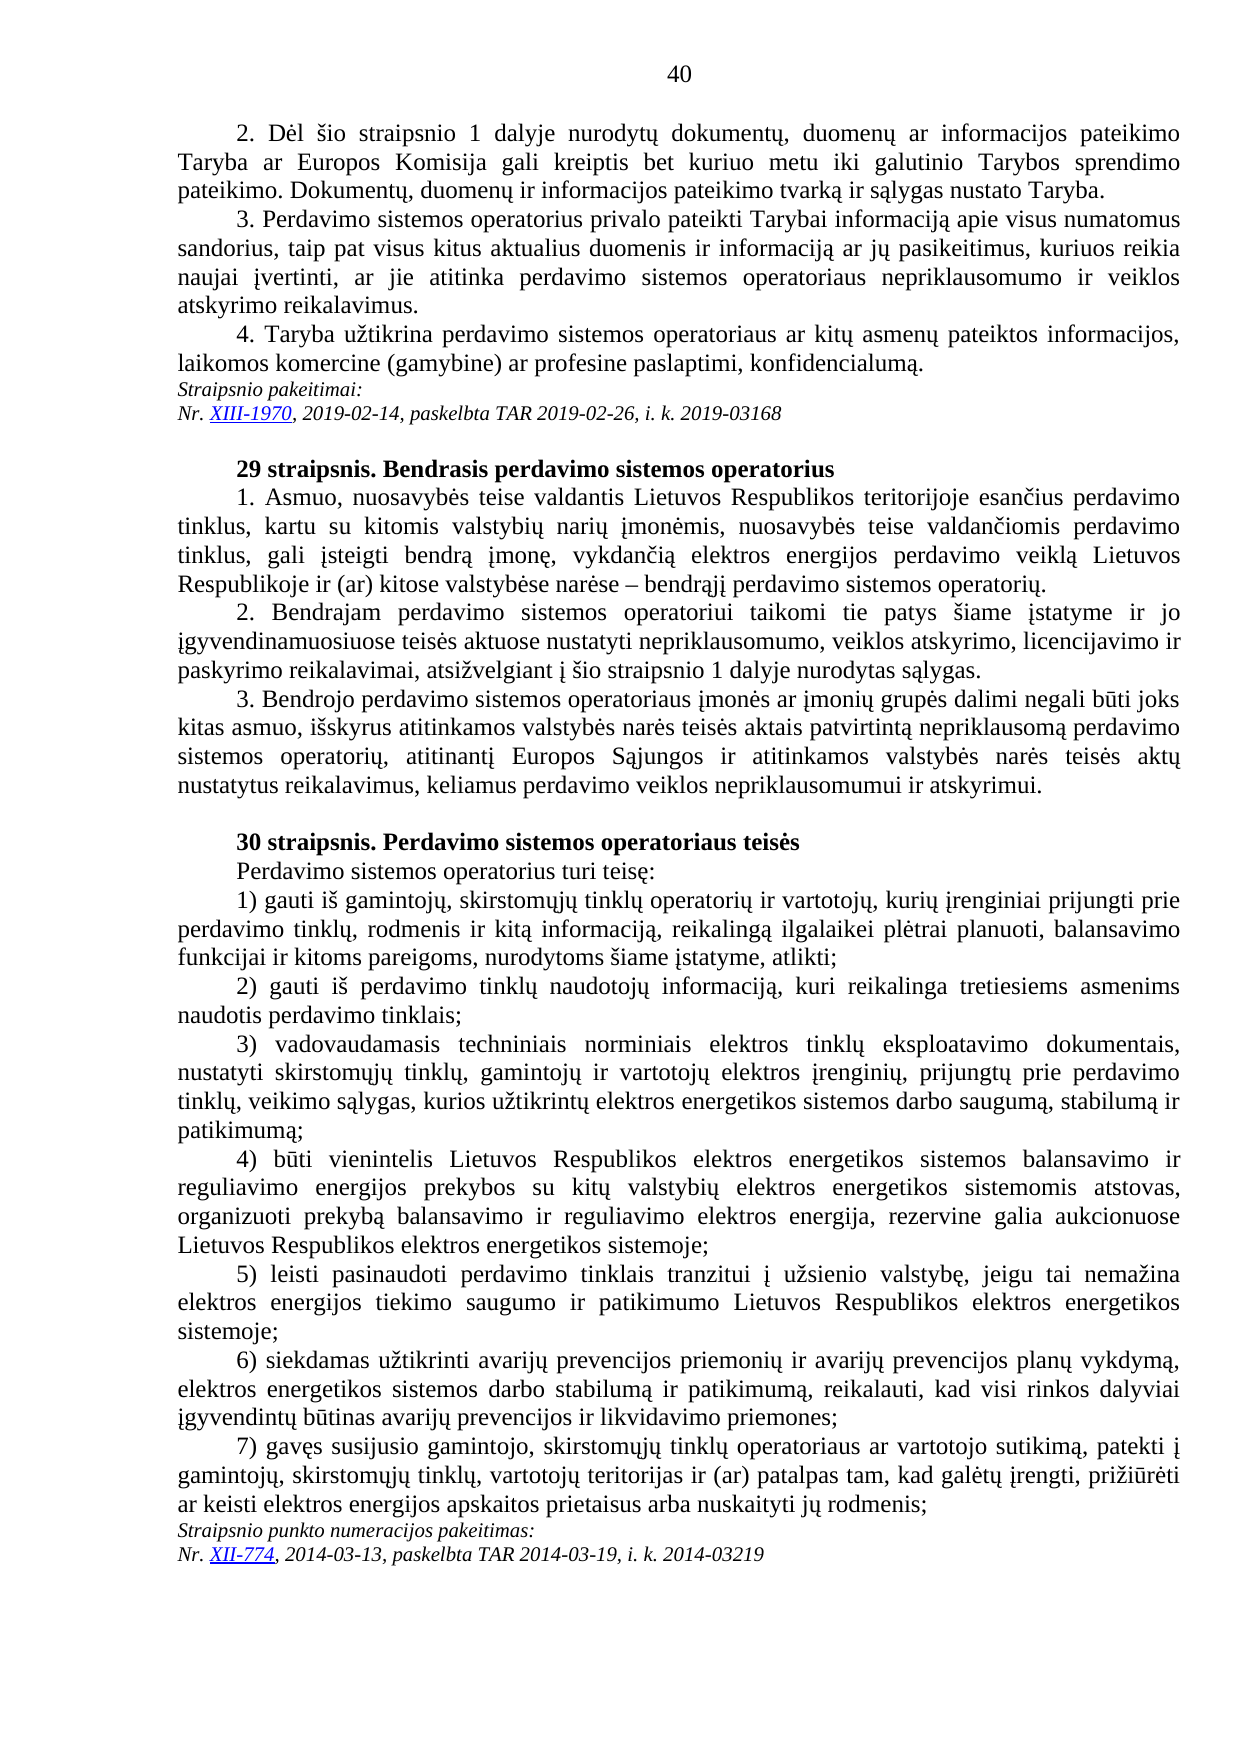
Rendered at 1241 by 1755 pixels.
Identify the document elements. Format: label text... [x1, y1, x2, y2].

text Perdavimo sistemos operatorius turi teisę: [177, 856, 1181, 885]
text 30 straipsnis. Perdavimo sistemos operatoriaus teisės [177, 827, 1181, 856]
text 29 straipsnis. Bendrasis perdavimo sistemos operatorius [177, 454, 1181, 482]
text 2. Dėl šio straipsnio 1 dalyje nurodytų dokumentų, duomenų ar informacijos pateikimo Taryba ar Europos Komisija gali kreiptis bet kuriuo metu iki galutinio Tarybos sprendimo pateikimo. Dokumentų, duomenų ir informacijos pateikimo tvarką ir sąlygas nustato Taryba. [177, 118, 1181, 204]
text Nr. XII-774, 2014-03-13, paskelbta TAR 2014-03-19, i. k. 2014-03219 [177, 1542, 1181, 1566]
text 1) gauti iš gamintojų, skirstomųjų tinklų operatorių ir vartotojų, kurių įrenginiai prijungti prie perdavimo tinklų, rodmenis ir kitą informaciją, reikalingą ilgalaikei plėtrai planuoti, balansavimo funkcijai ir kitoms pareigoms, nurodytoms šiame įstatyme, atlikti; [177, 885, 1181, 971]
text 5) leisti pasinaudoti perdavimo tinklais tranzitui į užsienio valstybę, jeigu tai nemažina elektros energijos tiekimo saugumo ir patikimumo Lietuvos Respublikos elektros energetikos sistemoje; [177, 1259, 1181, 1345]
text Nr. XIII-1970, 2019-02-14, paskelbta TAR 2019-02-26, i. k. 2019-03168 [177, 401, 1181, 425]
text 3. Bendrojo perdavimo sistemos operatoriaus įmonės ar įmonių grupės dalimi negali būti joks kitas asmuo, išskyrus atitinkamos valstybės narės teisės aktais patvirtintą nepriklausomą perdavimo sistemos operatorių, atitinantį Europos Sąjungos ir atitinkamos valstybės narės teisės aktų nustatytus reikalavimus, keliamus perdavimo veiklos nepriklausomumui ir atskyrimui. [177, 684, 1181, 799]
text 6) siekdamas užtikrinti avarijų prevencijos priemonių ir avarijų prevencijos planų vykdymą, elektros energetikos sistemos darbo stabilumą ir patikimumą, reikalauti, kad visi rinkos dalyviai įgyvendintų būtinas avarijų prevencijos ir likvidavimo priemones; [177, 1345, 1181, 1431]
text Straipsnio pakeitimai: [177, 377, 1181, 401]
text 2. Bendrajam perdavimo sistemos operatoriui taikomi tie patys šiame įstatyme ir jo įgyvendinamuosiuose teisės aktuose nustatyti nepriklausomumo, veiklos atskyrimo, licencijavimo ir paskyrimo reikalavimai, atsižvelgiant į šio straipsnio 1 dalyje nurodytas sąlygas. [177, 597, 1181, 684]
text 7) gavęs susijusio gamintojo, skirstomųjų tinklų operatoriaus ar vartotojo sutikimą, patekti į gamintojų, skirstomųjų tinklų, vartotojų teritorijas ir (ar) patalpas tam, kad galėtų įrengti, prižiūrėti ar keisti elektros energijos apskaitos prietaisus arba nuskaityti jų rodmenis; [177, 1431, 1181, 1517]
text 3. Perdavimo sistemos operatorius privalo pateikti Tarybai informaciją apie visus numatomus sandorius, taip pat visus kitus aktualius duomenis ir informaciją ar jų pasikeitimus, kuriuos reikia naujai įvertinti, ar jie atitinka perdavimo sistemos operatoriaus nepriklausomumo ir veiklos atskyrimo reikalavimus. [177, 204, 1181, 319]
text 3) vadovaudamasis techniniais norminiais elektros tinklų eksploatavimo dokumentais, nustatyti skirstomųjų tinklų, gamintojų ir vartotojų elektros įrenginių, prijungtų prie perdavimo tinklų, veikimo sąlygas, kurios užtikrintų elektros energetikos sistemos darbo saugumą, stabilumą ir patikimumą; [177, 1029, 1181, 1144]
text 1. Asmuo, nuosavybės teise valdantis Lietuvos Respublikos teritorijoje esančius perdavimo tinklus, kartu su kitomis valstybių narių įmonėmis, nuosavybės teise valdančiomis perdavimo tinklus, gali įsteigti bendrą įmonę, vykdančią elektros energijos perdavimo veiklą Lietuvos Respublikoje ir (ar) kitose valstybėse narėse – bendrąjį perdavimo sistemos operatorių. [177, 482, 1181, 597]
text 2) gauti iš perdavimo tinklų naudotojų informaciją, kuri reikalinga tretiesiems asmenims naudotis perdavimo tinklais; [177, 971, 1181, 1029]
text 4. Taryba užtikrina perdavimo sistemos operatoriaus ar kitų asmenų pateiktos informacijos, laikomos komercine (gamybine) ar profesine paslaptimi, konfidencialumą. [177, 319, 1181, 377]
text Straipsnio punkto numeracijos pakeitimas: [177, 1517, 1181, 1542]
text 4) būti vienintelis Lietuvos Respublikos elektros energetikos sistemos balansavimo ir reguliavimo energijos prekybos su kitų valstybių elektros energetikos sistemomis atstovas, organizuoti prekybą balansavimo ir reguliavimo elektros energija, rezervine galia aukcionuose Lietuvos Respublikos elektros energetikos sistemoje; [177, 1144, 1181, 1259]
